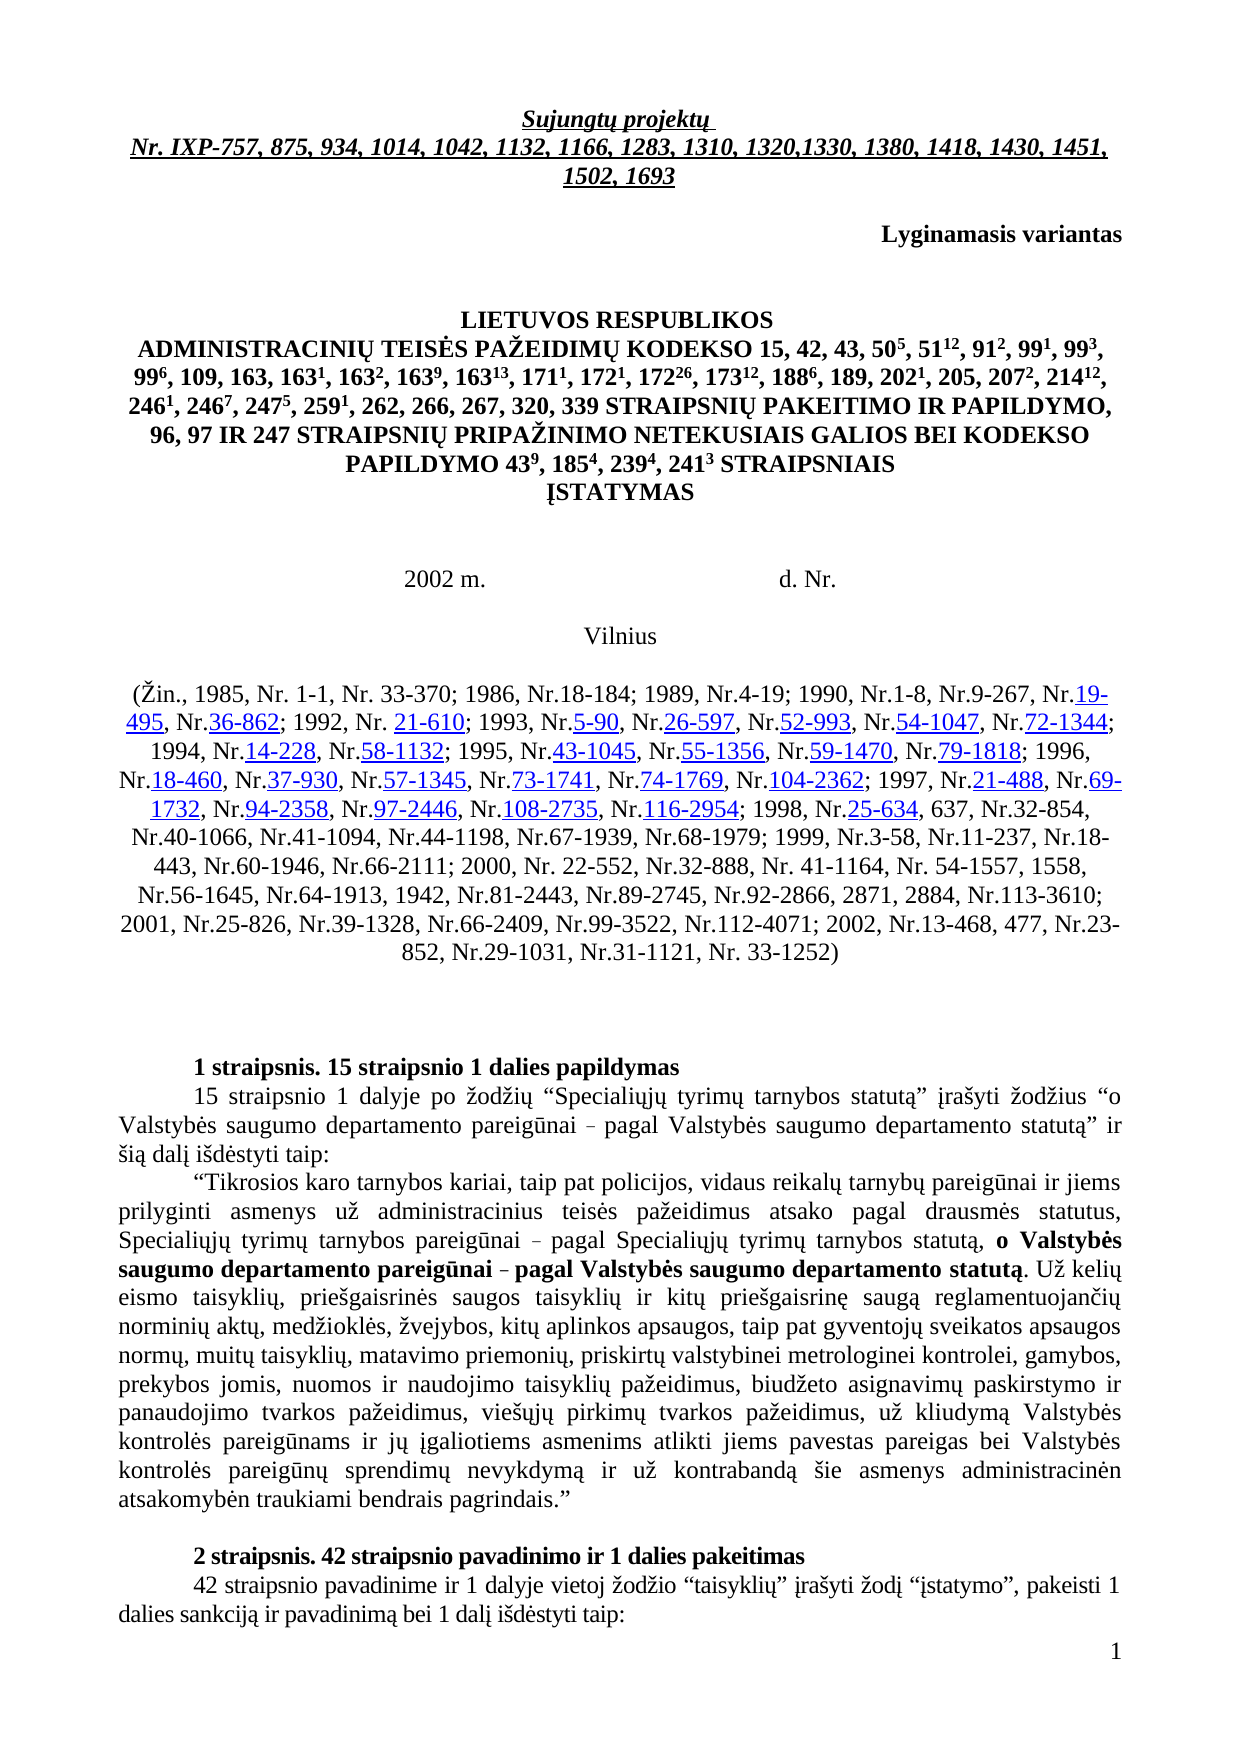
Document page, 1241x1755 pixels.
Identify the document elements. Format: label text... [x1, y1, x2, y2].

text Lyginamasis variantas [118, 219, 1122, 247]
text Sujungtų projektų [118, 104, 1122, 132]
text LIETUVOS RESPUBLIKOS [118, 305, 1122, 334]
text ADMINISTRACINIŲ TEISĖS PAŽEIDIMŲ KODEKSO 15, 42, 43, 505, 5112, 912, 991, 993, 996, 109, 163, 1631, 1632, 1639, 16313, 1711, 1721, 17226, 17312, 1886, 189, 2021, 205, 2072, 21412, 2461, 2467, 2475, 2591, 262, 266, 267, 320, 339 STRAIPSNIŲ PAKEITIMO IR PAPILDYMO, 96, 97 IR 247 STRAIPSNIŲ PRIPAŽINIMO NETEKUSIAIS GALIOS BEI KODEKSO PAPILDYMO 439, 1854, 2394, 2413 STRAIPSNIAIS [118, 334, 1122, 477]
text 2 straipsnis. 42 straipsnio pavadinimo ir 1 dalies pakeitimas [118, 1541, 1122, 1570]
text Nr. IXP-757, 875, 934, 1014, 1042, 1132, 1166, 1283, 1310, 1320,1330, 1380, 1418, 1430, 1451, 1502, 1693 [118, 132, 1122, 190]
text 1 straipsnis. 15 straipsnio 1 dalies papildymas [118, 1052, 1122, 1081]
text 2002 m. d. Nr. [118, 564, 1122, 592]
text Vilnius [118, 621, 1122, 650]
text 42 straipsnio pavadinime ir 1 dalyje vietoj žodžio “taisyklių” įrašyti žodį “įstatymo”, pakeisti 1 dalies sankciją ir pavadinimą bei 1 dalį išdėstyti taip: [118, 1570, 1122, 1627]
text “Tikrosios karo tarnybos kariai, taip pat policijos, vidaus reikalų tarnybų pareigūnai ir jiems prilyginti asmenys už administracinius teisės pažeidimus atsako pagal drausmės statutus, Specialiųjų tyrimų tarnybos pareigūnai _ pagal Specialiųjų tyrimų tarnybos statutą, o Valstybės saugumo departamento pareigūnai _ pagal Valstybės saugumo departamento statutą. Už kelių eismo taisyklių, priešgaisrinės saugos taisyklių ir kitų priešgaisrinę saugą reglamentuojančių norminių aktų, medžioklės, žvejybos, kitų aplinkos apsaugos, taip pat gyventojų sveikatos apsaugos normų, muitų taisyklių, matavimo priemonių, priskirtų valstybinei metrologinei kontrolei, gamybos, prekybos jomis, nuomos ir naudojimo taisyklių pažeidimus, biudžeto asignavimų paskirstymo ir panaudojimo tvarkos pažeidimus, viešųjų pirkimų tvarkos pažeidimus, už kliudymą Valstybės kontrolės pareigūnams ir jų įgaliotiems asmenims atlikti jiems pavestas pareigas bei Valstybės kontrolės pareigūnų sprendimų nevykdymą ir už kontrabandą šie asmenys administracinėn atsakomybėn traukiami bendrais pagrindais.” [118, 1167, 1122, 1512]
text 15 straipsnio 1 dalyje po žodžių “Specialiųjų tyrimų tarnybos statutą” įrašyti žodžius “o Valstybės saugumo departamento pareigūnai _ pagal Valstybės saugumo departamento statutą” ir šią dalį išdėstyti taip: [118, 1081, 1122, 1167]
text (Žin., 1985, Nr. 1-1, Nr. 33-370; 1986, Nr.18-184; 1989, Nr.4-19; 1990, Nr.1-8, Nr.9-267, Nr.19-495, Nr.36-862; 1992, Nr. 21-610; 1993, Nr.5-90, Nr.26-597, Nr.52-993, Nr.54-1047, Nr.72-1344; 1994, Nr.14-228, Nr.58-1132; 1995, Nr.43-1045, Nr.55-1356, Nr.59-1470, Nr.79-1818; 1996, Nr.18-460, Nr.37-930, Nr.57-1345, Nr.73-1741, Nr.74-1769, Nr.104-2362; 1997, Nr.21-488, Nr.69-1732, Nr.94-2358, Nr.97-2446, Nr.108-2735, Nr.116-2954; 1998, Nr.25-634, 637, Nr.32-854, Nr.40-1066, Nr.41-1094, Nr.44-1198, Nr.67-1939, Nr.68-1979; 1999, Nr.3-58, Nr.11-237, Nr.18-443, Nr.60-1946, Nr.66-2111; 2000, Nr. 22-552, Nr.32-888, Nr. 41-1164, Nr. 54-1557, 1558, Nr.56-1645, Nr.64-1913, 1942, Nr.81-2443, Nr.89-2745, Nr.92-2866, 2871, 2884, Nr.113-3610; 2001, Nr.25-826, Nr.39-1328, Nr.66-2409, Nr.99-3522, Nr.112-4071; 2002, Nr.13-468, 477, Nr.23-852, Nr.29-1031, Nr.31-1121, Nr. 33-1252) [118, 679, 1122, 966]
text ĮSTATYMAS [118, 477, 1122, 506]
